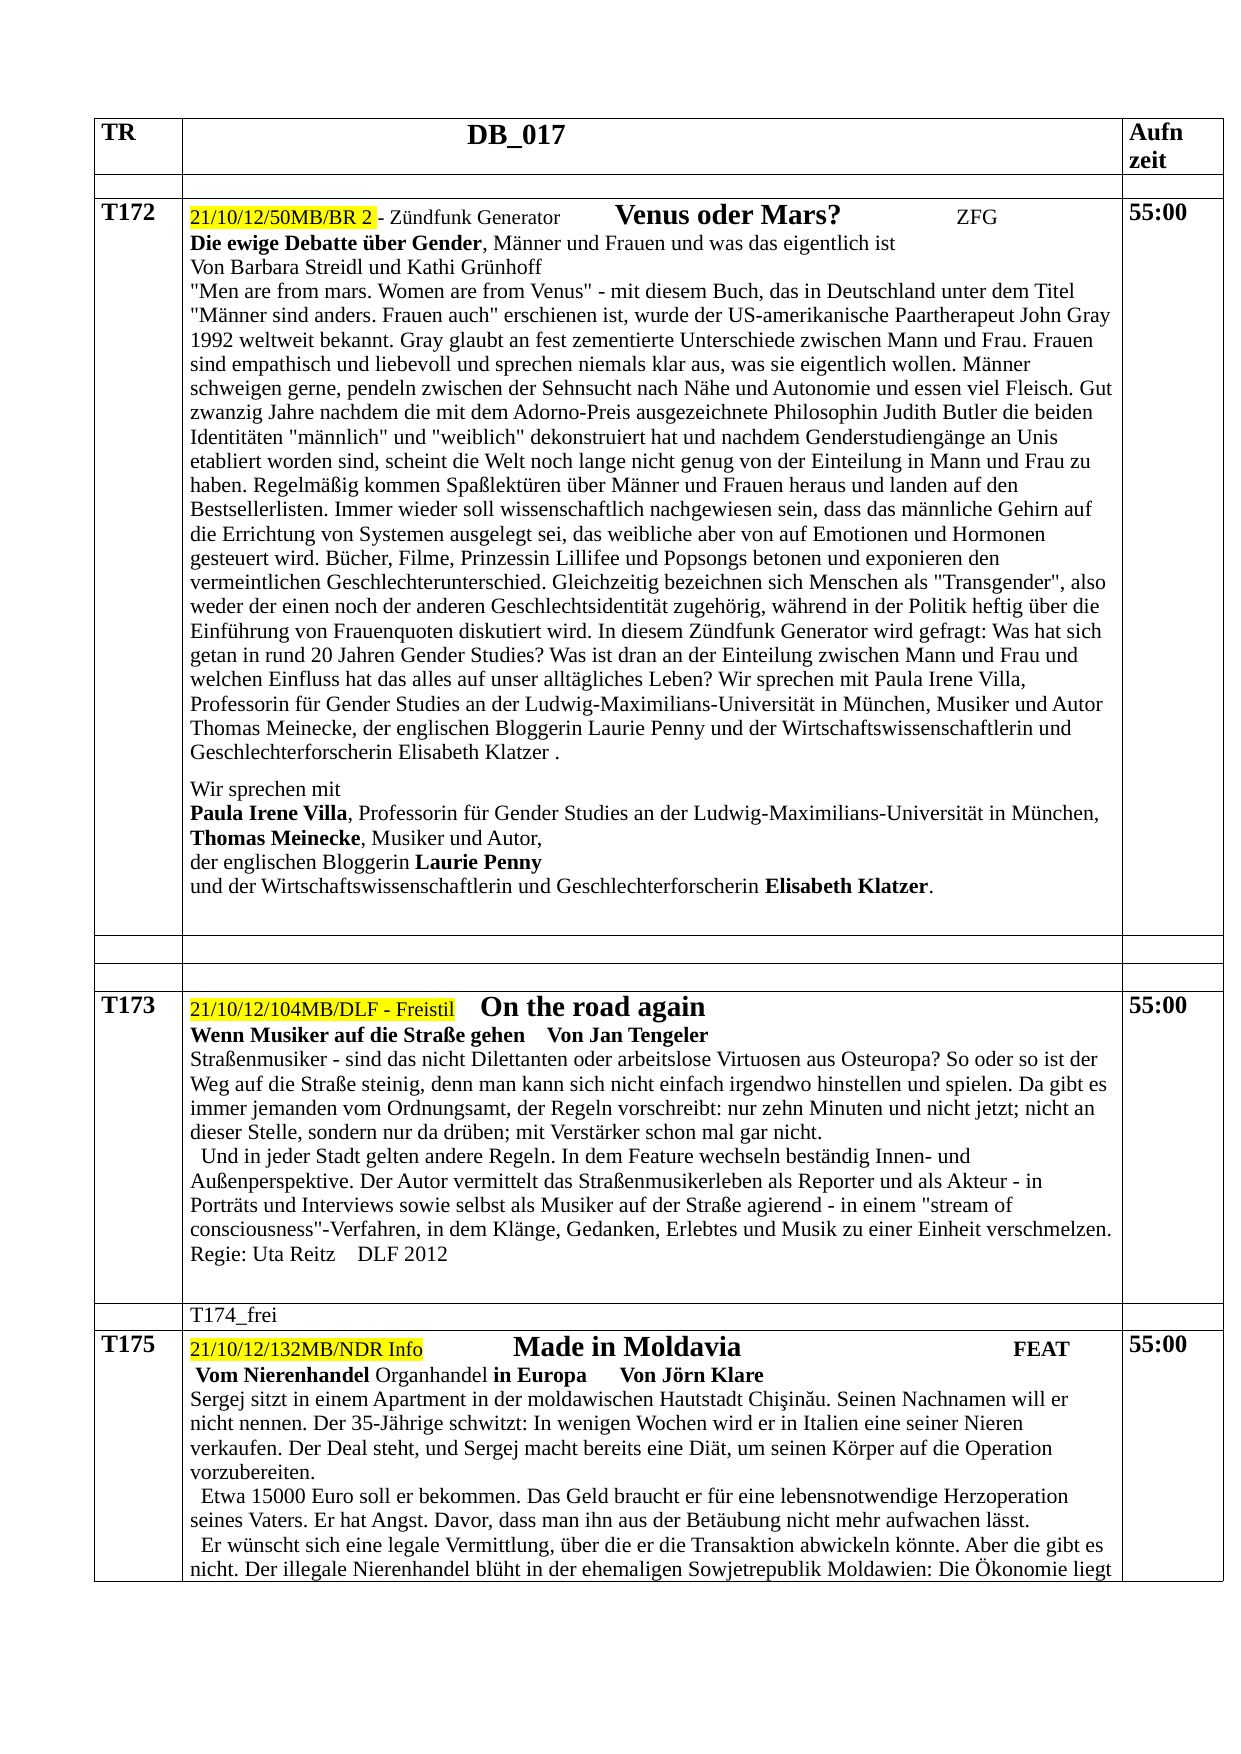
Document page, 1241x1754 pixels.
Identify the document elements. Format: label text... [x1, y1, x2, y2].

table_cell [1123, 175, 1223, 198]
table_cell [1123, 936, 1223, 963]
table_cell [183, 936, 1122, 963]
table_cell 21/10/12/104MB/DLF - Freistil On the road again Wenn Musiker auf die Straße gehen Von Jan Tengeler Straßenmusiker - sind das nicht Dilettanten oder arbeitslose Virtuosen aus Osteuropa? So oder so ist der Weg auf die Straße steinig, denn man kann sich nicht einfach irgendwo hinstellen und spielen. Da gibt es immer jemanden vom Ordnungsamt, der Regeln vorschreibt: nur zehn Minuten und nicht jetzt; nicht an dieser Stelle, sondern nur da drüben; mit Verstärker schon mal gar nicht. Und in jeder Stadt gelten andere Regeln. In dem Feature wechseln beständig Innen- und Außenperspektive. Der Autor vermittelt das Straßenmusikerleben als Reporter und als Akteur - in Porträts und Interviews sowie selbst als Musiker auf der Straße agierend - in einem "stream of consciousness"-Verfahren, in dem Klänge, Gedanken, Erlebtes und Musik zu einer Einheit verschmelzen. Regie: Uta Reitz DLF 2012 [183, 992, 1122, 1302]
table_cell 55:00 [1123, 992, 1223, 1302]
table_cell T174_frei [183, 1304, 1122, 1330]
table_cell 55:00 [1123, 199, 1223, 935]
table_cell [95, 936, 182, 963]
table_cell T172 [95, 199, 182, 935]
table_cell [1123, 964, 1223, 991]
table_cell [95, 1304, 182, 1330]
table_header Aufn zeit [1123, 119, 1223, 174]
table_cell 55:00 [1123, 1331, 1223, 1581]
table_cell 21/10/12/50MB/BR 2 - Zündfunk Generator Venus oder Mars? ZFG Die ewige Debatte über Gender, Männer und Frauen und was das eigentlich ist Von Barbara Streidl und Kathi Grünhoff "Men are from mars. Women are from Venus" - mit diesem Buch, das in Deutschland unter dem Titel "Männer sind anders. Frauen auch" erschienen ist, wurde der US-amerikanische Paartherapeut John Gray 1992 weltweit bekannt. Gray glaubt an fest zementierte Unterschiede zwischen Mann und Frau. Frauen sind empathisch und liebevoll und sprechen niemals klar aus, was sie eigentlich wollen. Männer schweigen gerne, pendeln zwischen der Sehnsucht nach Nähe und Autonomie und essen viel Fleisch. Gut zwanzig Jahre nachdem die mit dem Adorno-Preis ausgezeichnete Philosophin Judith Butler die beiden Identitäten "männlich" und "weiblich" dekonstruiert hat und nachdem Genderstudiengänge an Unis etabliert worden sind, scheint die Welt noch lange nicht genug von der Einteilung in Mann und Frau zu haben. Regelmäßig kommen Spaßlektüren über Männer und Frauen heraus und landen auf den Bestsellerlisten. Immer wieder soll wissenschaftlich nachgewiesen sein, dass das männliche Gehirn auf die Errichtung von Systemen ausgelegt sei, das weibliche aber von auf Emotionen und Hormonen gesteuert wird. Bücher, Filme, Prinzessin Lillifee und Popsongs betonen und exponieren den vermeintlichen Geschlechterunterschied. Gleichzeitig bezeichnen sich Menschen als "Transgender", also weder der einen noch der anderen Geschlechtsidentität zugehörig, während in der Politik heftig über die Einführung von Frauenquoten diskutiert wird. In diesem Zündfunk Generator wird gefragt: Was hat sich getan in rund 20 Jahren Gender Studies? Was ist dran an der Einteilung zwischen Mann und Frau und welchen Einfluss hat das alles auf unser alltägliches Leben? Wir sprechen mit Paula Irene Villa, Professorin für Gender Studies an der Ludwig-Maximilians-Universität in München, Musiker und Autor Thomas Meinecke, der englischen Bloggerin Laurie Penny und der Wirtschaftswissenschaftlerin und Geschlechterforscherin Elisabeth Klatzer . Wir sprechen mit Paula Irene Villa, Professorin für Gender Studies an der Ludwig-Maximilians-Universität in München, Thomas Meinecke, Musiker und Autor, der englischen Bloggerin Laurie Penny und der Wirtschaftswissenschaftlerin und Geschlechterforscherin Elisabeth Klatzer. [183, 199, 1122, 935]
table_cell T175 [95, 1331, 182, 1581]
table_cell T173 [95, 992, 182, 1302]
table_cell [95, 964, 182, 991]
table_cell [183, 964, 1122, 991]
table_cell 21/10/12/132MB/NDR Info Made in Moldavia FEAT Vom Nierenhandel Organhandel in Europa Von Jörn Klare Sergej sitzt in einem Apartment in der moldawischen Hautstadt Chişinău. Seinen Nachnamen will er nicht nennen. Der 35-Jährige schwitzt: In wenigen Wochen wird er in Italien eine seiner Nieren verkaufen. Der Deal steht, und Sergej macht bereits eine Diät, um seinen Körper auf die Operation vorzubereiten. Etwa 15000 Euro soll er bekommen. Das Geld braucht er für eine lebensnotwendige Herzoperation seines Vaters. Er hat Angst. Davor, dass man ihn aus der Betäubung nicht mehr aufwachen lässt. Er wünscht sich eine legale Vermittlung, über die er die Transaktion abwickeln könnte. Aber die gibt es nicht. Der illegale Nierenhandel blüht in der ehemaligen Sowjetrepublik Moldawien: Die Ökonomie liegt [183, 1331, 1122, 1581]
table_header TR [95, 119, 182, 174]
table_header DB_017 [183, 119, 1122, 174]
table_cell [95, 175, 182, 198]
table_cell [1123, 1304, 1223, 1330]
table_cell [183, 175, 1122, 198]
